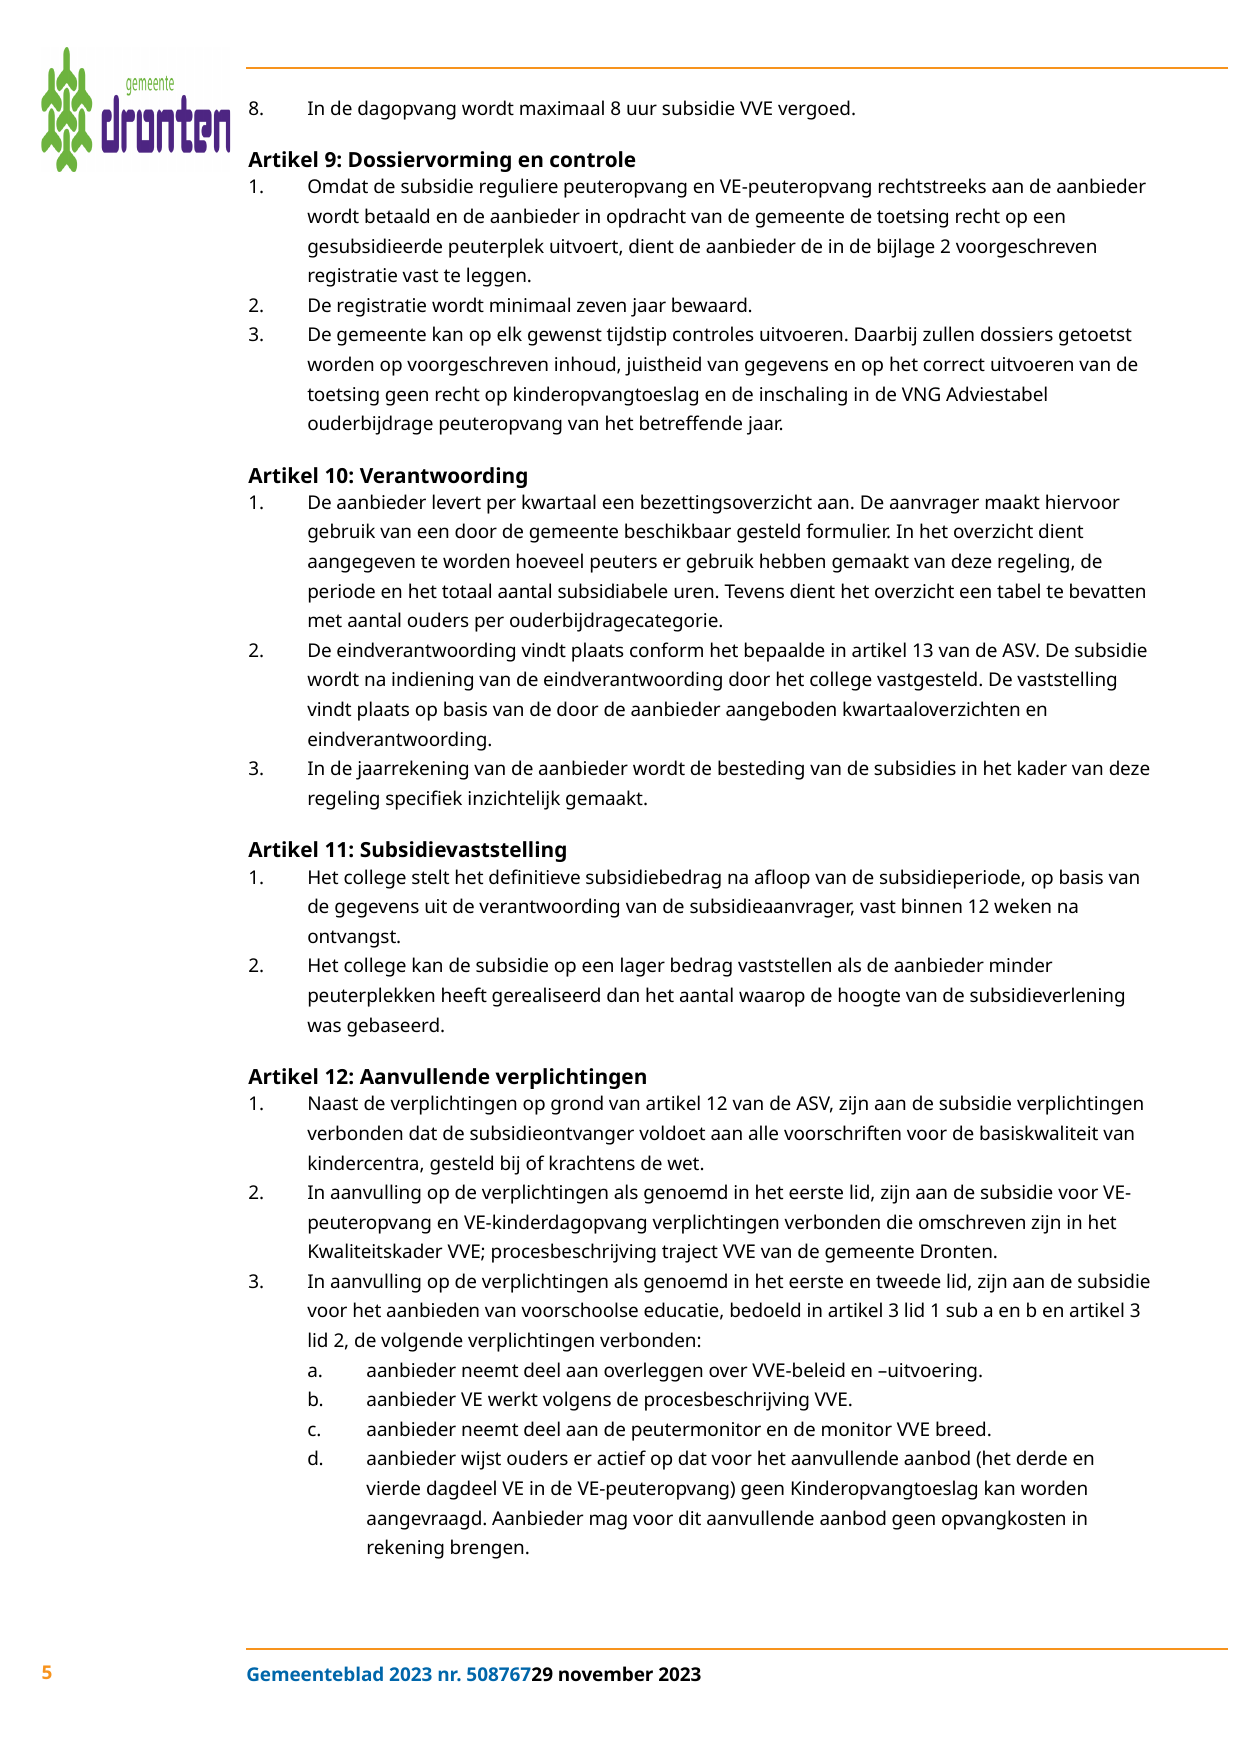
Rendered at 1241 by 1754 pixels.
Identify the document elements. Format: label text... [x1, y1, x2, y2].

list aanbieder neemt deel aan de peutermonitor en de monitor VVE breed. [307, 1416, 1152, 1442]
list In aanvulling op de verplichtingen als genoemd in het eerste lid, zijn aan de subsidie voor VE-peuteropvang en VE-kinderdagopvang verplichtingen verbonden die omschreven zijn in het Kwaliteitskader VVE; procesbeschrijving traject VVE van de gemeente Dronten. [248, 1179, 1152, 1264]
text Artikel 10: Verantwoording [248, 461, 1152, 489]
list In de dagopvang wordt maximaal 8 uur subsidie VVE vergoed. [248, 95, 1152, 121]
list In aanvulling op de verplichtingen als genoemd in het eerste en tweede lid, zijn aan de subsidie voor het aanbieden van voorschoolse educatie, bedoeld in artikel 3 lid 1 sub a en b en artikel 3 lid 2, de volgende verplichtingen verbonden: [248, 1268, 1152, 1353]
list aanbieder wijst ouders er actief op dat voor het aanvullende aanbod (het derde en vierde dagdeel VE in de VE-peuteropvang) geen Kinderopvangtoeslag kan worden aangevraagd. Aanbieder mag voor dit aanvullende aanbod geen opvangkosten in rekening brengen. [307, 1446, 1152, 1560]
list Het college stelt het definitieve subsidiebedrag na afloop van de subsidieperiode, op basis van de gegevens uit de verantwoording van de subsidieaanvrager, vast binnen 12 weken na ontvangst. [248, 864, 1152, 949]
list De aanbieder levert per kwartaal een bezettingsoverzicht aan. De aanvrager maakt hiervoor gebruik van een door de gemeente beschikbaar gesteld formulier. In het overzicht dient aangegeven te worden hoeveel peuters er gebruik hebben gemaakt van deze regeling, de periode en het totaal aantal subsidiabele uren. Tevens dient het overzicht een tabel te bevatten met aantal ouders per ouderbijdragecategorie. [248, 489, 1152, 633]
list aanbieder VE werkt volgens de procesbeschrijving VVE. [307, 1386, 1152, 1412]
list De registratie wordt minimaal zeven jaar bewaard. [248, 292, 1152, 318]
list De eindverantwoording vindt plaats conform het bepaalde in artikel 13 van de ASV. De subsidie wordt na indiening van de eindverantwoording door het college vastgesteld. De vaststelling vindt plaats op basis van de door de aanbieder aangeboden kwartaaloverzichten en eindverantwoording. [248, 637, 1152, 752]
text Artikel 12: Aanvullende verplichtingen [248, 1062, 1152, 1091]
list In de jaarrekening van de aanbieder wordt de besteding van de subsidies in het kader van deze regeling specifiek inzichtelijk gemaakt. [248, 755, 1152, 811]
text Artikel 9: Dossiervorming en controle [248, 145, 1152, 174]
list Naast de verplichtingen op grond van artikel 12 van de ASV, zijn aan de subsidie verplichtingen verbonden dat de subsidieontvanger voldoet aan alle voorschriften voor de basiskwaliteit van kindercentra, gesteld bij of krachtens de wet. [248, 1091, 1152, 1176]
text Artikel 11: Subsidievaststelling [248, 835, 1152, 864]
list aanbieder neemt deel aan overleggen over VVE-beleid en –uitvoering. [307, 1357, 1152, 1383]
picture [41, 47, 231, 172]
list Omdat de subsidie reguliere peuteropvang en VE-peuteropvang rechtstreeks aan de aanbieder wordt betaald en de aanbieder in opdracht van de gemeente de toetsing recht op een gesubsidieerde peuterplek uitvoert, dient de aanbieder de in de bijlage 2 voorgeschreven registratie vast te leggen. [248, 174, 1152, 288]
list Het college kan de subsidie op een lager bedrag vaststellen als de aanbieder minder peuterplekken heeft gerealiseerd dan het aantal waarop de hoogte van de subsidieverlening was gebaseerd. [248, 953, 1152, 1037]
list De gemeente kan op elk gewenst tijdstip controles uitvoeren. Daarbij zullen dossiers getoetst worden op voorgeschreven inhoud, juistheid van gegevens en op het correct uitvoeren van de toetsing geen recht op kinderopvangtoeslag en de inschaling in de VNG Adviestabel ouderbijdrage peuteropvang van het betreffende jaar. [248, 322, 1152, 436]
